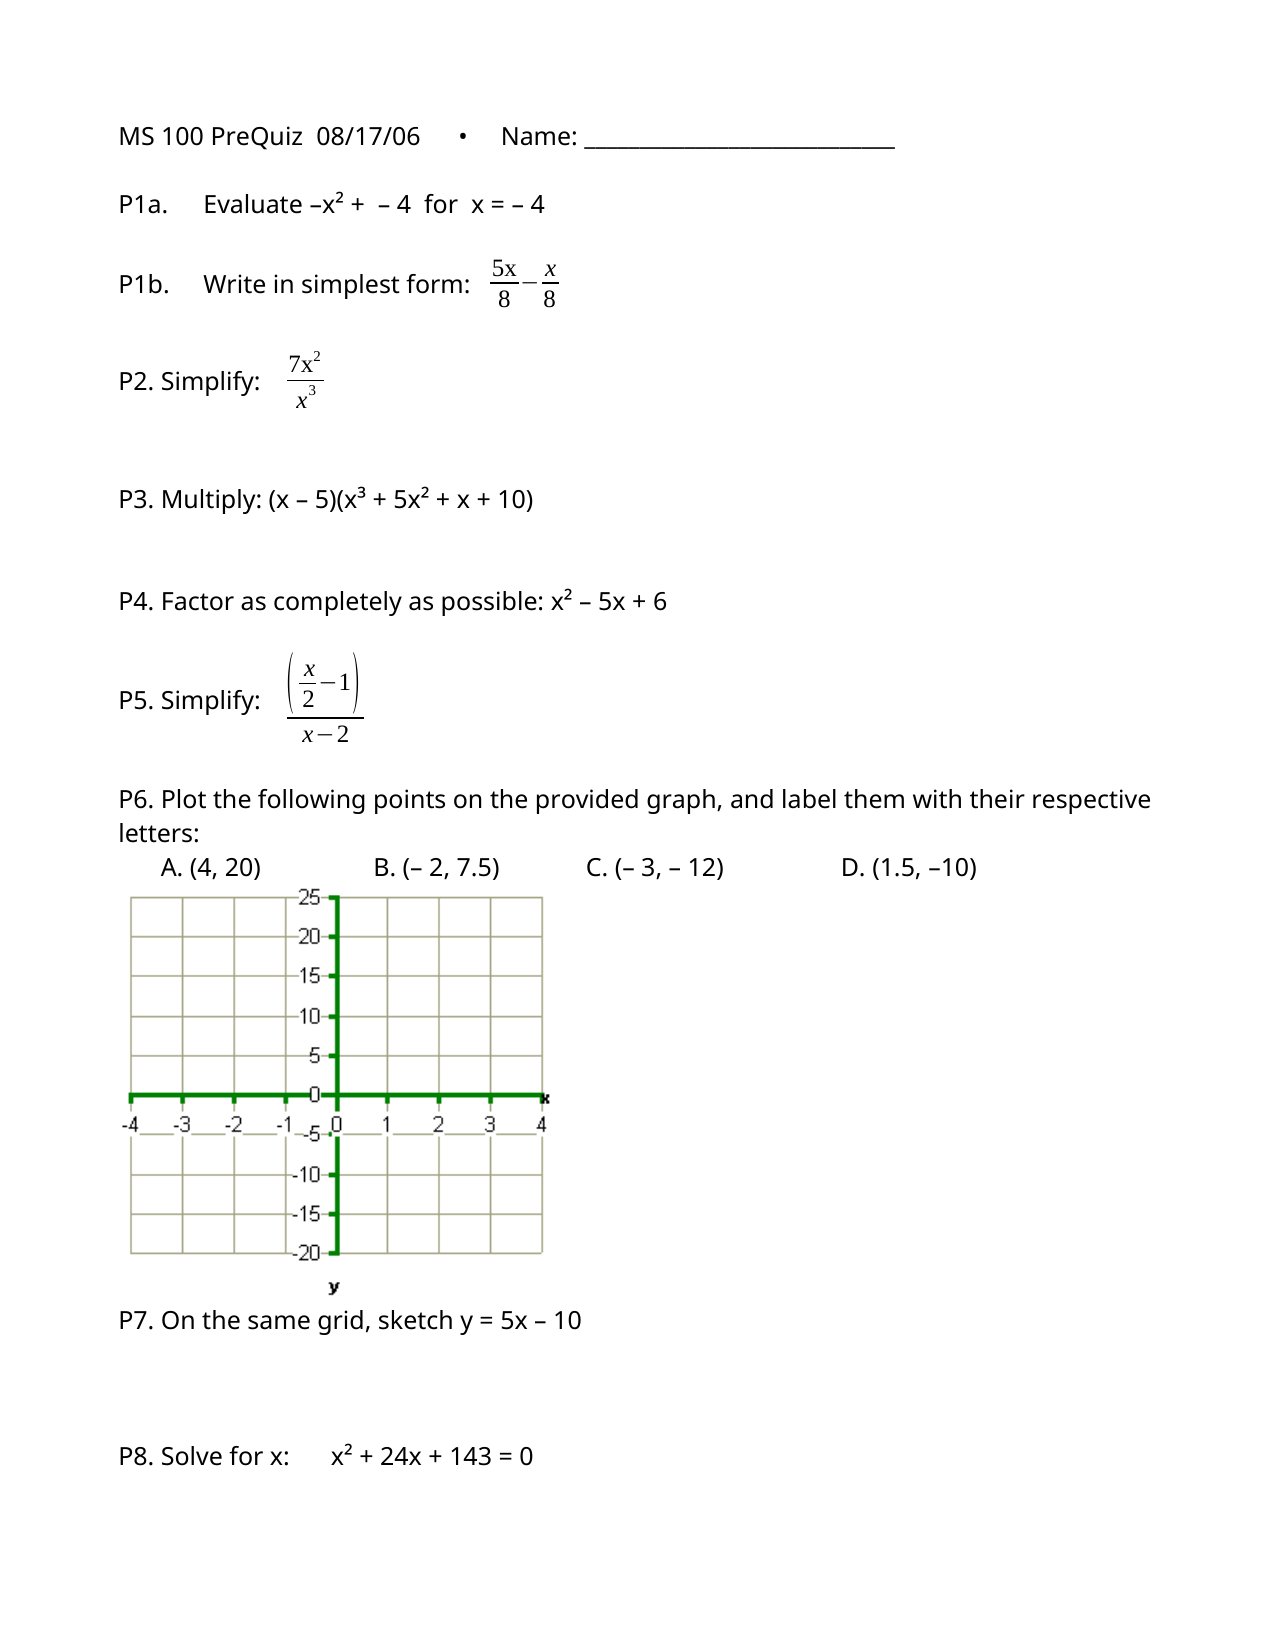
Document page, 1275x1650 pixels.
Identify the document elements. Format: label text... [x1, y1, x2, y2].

text P1b. Write in simplest form: [118, 254, 1157, 313]
text P6. Plot the following points on the provided graph, and label them with their respective letters: [118, 782, 1157, 850]
text P2. Simplify: [118, 347, 1157, 413]
picture [118, 883, 562, 1303]
text A. (4, 20) B. (– 2, 7.5) C. (– 3, – 12) D. (1.5, –10) [161, 850, 1157, 884]
text MS 100 PreQuiz 08/17/06 • Name: ____________________________ [118, 118, 1157, 152]
text P4. Factor as completely as possible: x² – 5x + 6 [118, 583, 1157, 618]
text P3. Multiply: (x – 5)(x³ + 5x² + x + 10) [118, 481, 1157, 515]
text P7. On the same grid, sketch y = 5x – 10 [118, 1303, 1157, 1337]
text P5. Simplify: [118, 652, 1157, 748]
text P1a. Evaluate –x² + – 4 for x = – 4 [118, 186, 1157, 220]
text P8. Solve for x: x² + 24x + 143 = 0 [118, 1439, 1157, 1473]
